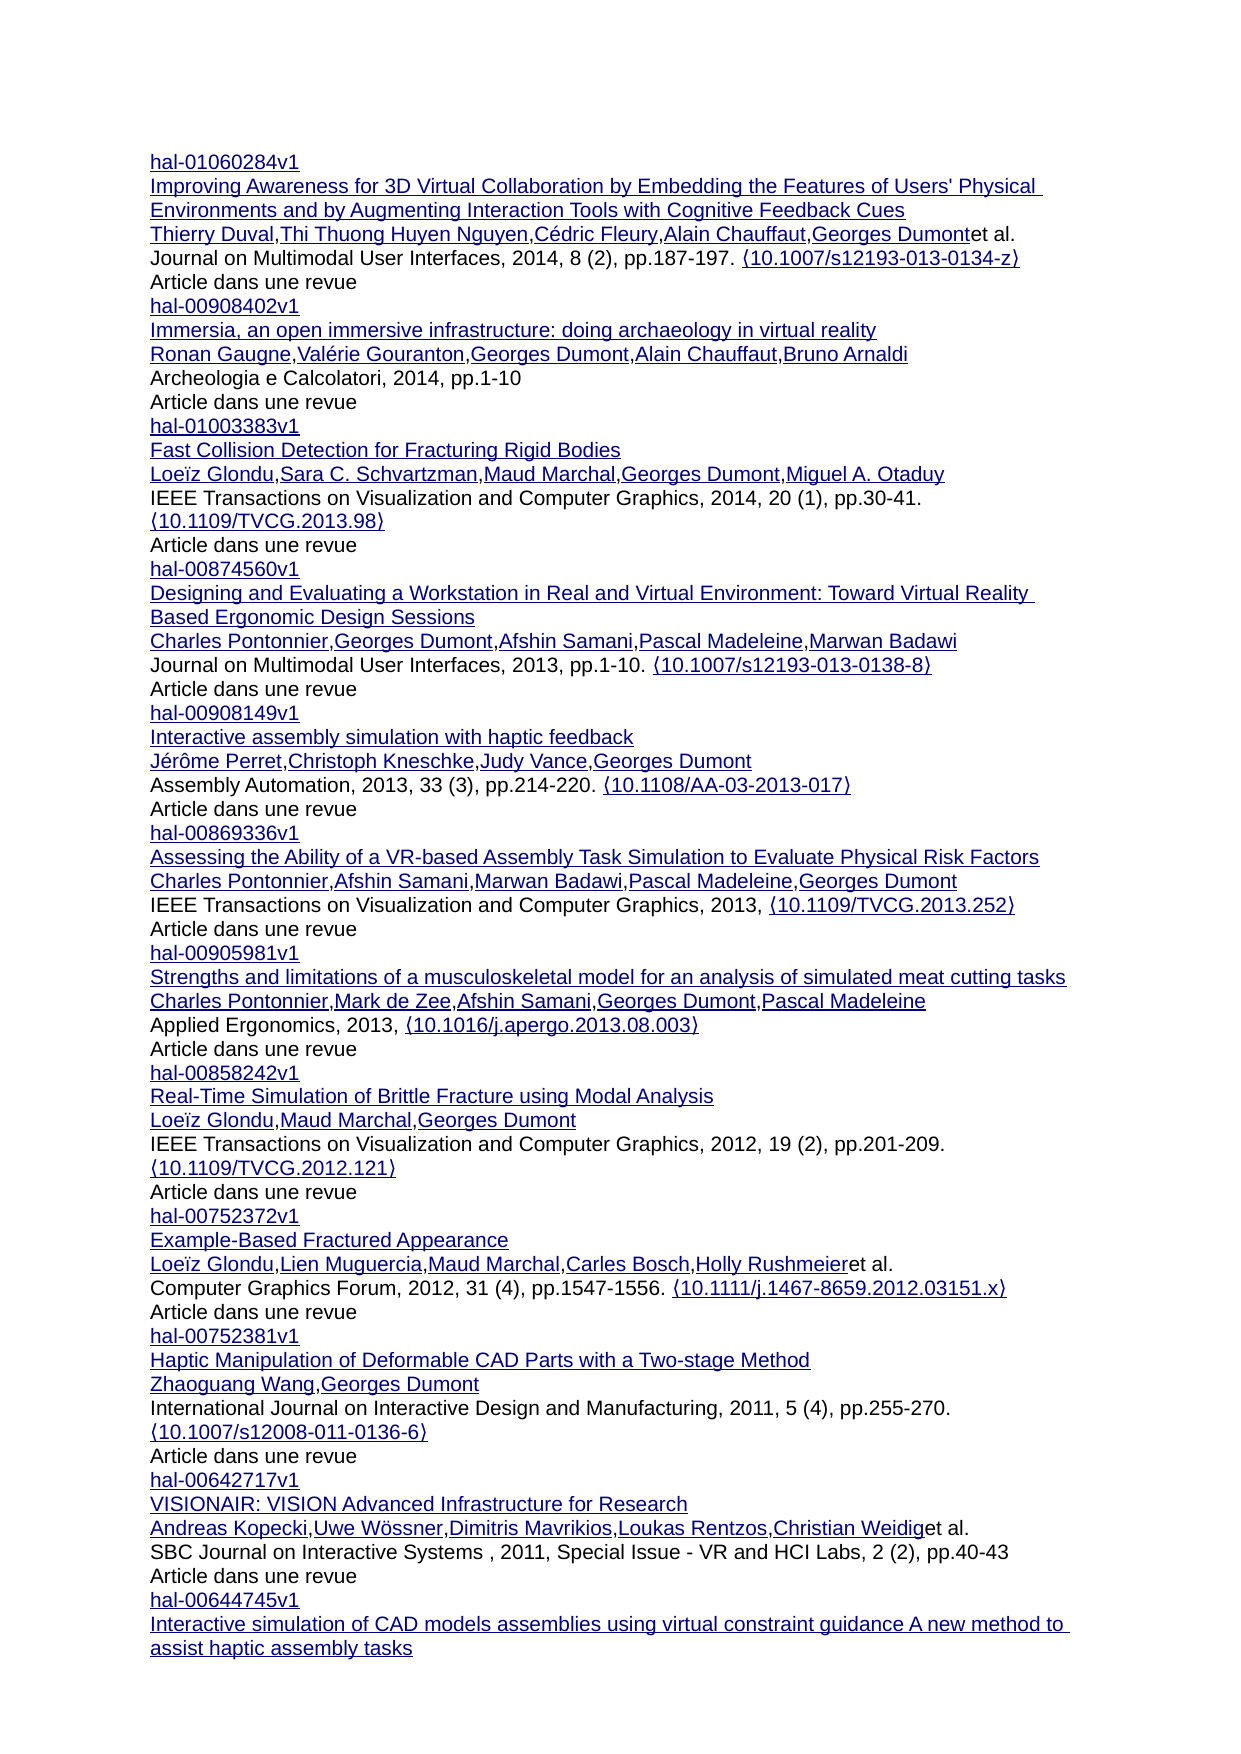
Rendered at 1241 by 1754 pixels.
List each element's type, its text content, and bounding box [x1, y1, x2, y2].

table_cell Haptic Manipulation of Deformable CAD Parts with a Two-stage Method Zhaoguang Wang,Georges Dumont International Journal on Interactive Design and Manufacturing, 2011, 5 (4), pp.255-270. ⟨10.1007/s12008-011-0136-6⟩ Article dans une revue hal-00642717v1 [150, 1348, 1090, 1492]
table_cell Assessing the Ability of a VR-based Assembly Task Simulation to Evaluate Physical Risk Factors Charles Pontonnier,Afshin Samani,Marwan Badawi,Pascal Madeleine,Georges Dumont IEEE Transactions on Visualization and Computer Graphics, 2013, ⟨10.1109/TVCG.2013.252⟩ Article dans une revue hal-00905981v1 [150, 845, 1090, 964]
table_cell hal-01060284v1 [150, 150, 1090, 174]
table_cell Interactive simulation of CAD models assemblies using virtual constraint guidance A new method to assist haptic assembly tasks [150, 1611, 1090, 1659]
table_cell Example-Based Fractured Appearance Loeïz Glondu,Lien Muguercia,Maud Marchal,Carles Bosch,Holly Rushmeieret al. Computer Graphics Forum, 2012, 31 (4), pp.1547-1556. ⟨10.1111/j.1467-8659.2012.03151.x⟩ Article dans une revue hal-00752381v1 [150, 1228, 1090, 1348]
table_cell VISIONAIR: VISION Advanced Infrastructure for Research Andreas Kopecki,Uwe Wössner,Dimitris Mavrikios,Loukas Rentzos,Christian Weidiget al. SBC Journal on Interactive Systems , 2011, Special Issue - VR and HCI Labs, 2 (2), pp.40-43 Article dans une revue hal-00644745v1 [150, 1492, 1090, 1611]
table_cell Real-Time Simulation of Brittle Fracture using Modal Analysis Loeïz Glondu,Maud Marchal,Georges Dumont IEEE Transactions on Visualization and Computer Graphics, 2012, 19 (2), pp.201-209. ⟨10.1109/TVCG.2012.121⟩ Article dans une revue hal-00752372v1 [150, 1084, 1090, 1228]
table_cell Immersia, an open immersive infrastructure: doing archaeology in virtual reality Ronan Gaugne,Valérie Gouranton,Georges Dumont,Alain Chauffaut,Bruno Arnaldi Archeologia e Calcolatori, 2014, pp.1-10 Article dans une revue hal-01003383v1 [150, 318, 1090, 437]
table_cell Designing and Evaluating a Workstation in Real and Virtual Environment: Toward Virtual Reality Based Ergonomic Design Sessions Charles Pontonnier,Georges Dumont,Afshin Samani,Pascal Madeleine,Marwan Badawi Journal on Multimodal User Interfaces, 2013, pp.1-10. ⟨10.1007/s12193-013-0138-8⟩ Article dans une revue hal-00908149v1 [150, 581, 1090, 725]
table_cell Interactive assembly simulation with haptic feedback Jérôme Perret,Christoph Kneschke,Judy Vance,Georges Dumont Assembly Automation, 2013, 33 (3), pp.214-220. ⟨10.1108/AA-03-2013-017⟩ Article dans une revue hal-00869336v1 [150, 725, 1090, 845]
table_cell Improving Awareness for 3D Virtual Collaboration by Embedding the Features of Users' Physical Environments and by Augmenting Interaction Tools with Cognitive Feedback Cues Thierry Duval,Thi Thuong Huyen Nguyen,Cédric Fleury,Alain Chauffaut,Georges Dumontet al. Journal on Multimodal User Interfaces, 2014, 8 (2), pp.187-197. ⟨10.1007/s12193-013-0134-z⟩ Article dans une revue hal-00908402v1 [150, 174, 1090, 318]
table_cell Fast Collision Detection for Fracturing Rigid Bodies Loeïz Glondu,Sara C. Schvartzman,Maud Marchal,Georges Dumont,Miguel A. Otaduy IEEE Transactions on Visualization and Computer Graphics, 2014, 20 (1), pp.30-41. ⟨10.1109/TVCG.2013.98⟩ Article dans une revue hal-00874560v1 [150, 438, 1090, 581]
table_cell Strengths and limitations of a musculoskeletal model for an analysis of simulated meat cutting tasks Charles Pontonnier,Mark de Zee,Afshin Samani,Georges Dumont,Pascal Madeleine Applied Ergonomics, 2013, ⟨10.1016/j.apergo.2013.08.003⟩ Article dans une revue hal-00858242v1 [150, 965, 1090, 1084]
